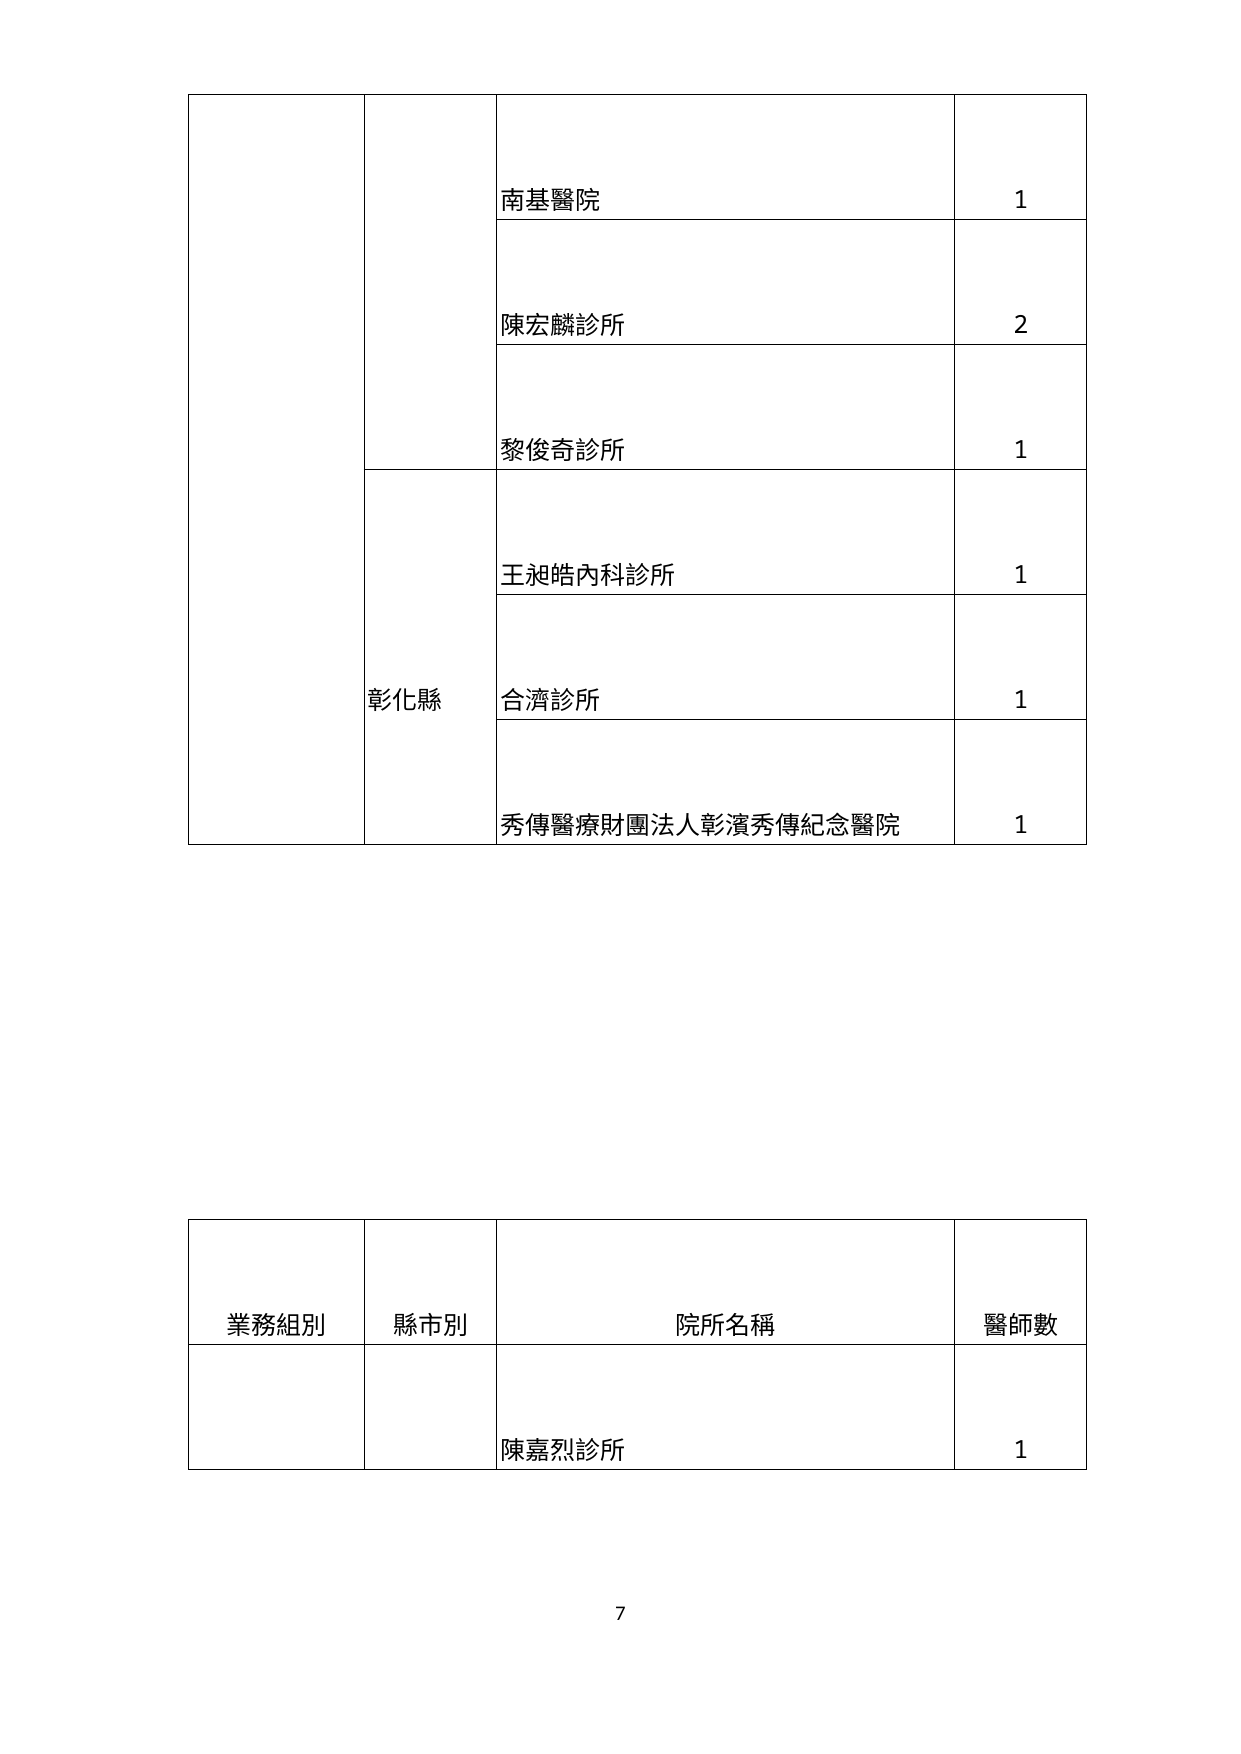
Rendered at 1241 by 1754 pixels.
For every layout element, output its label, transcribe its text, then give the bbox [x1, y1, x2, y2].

table_cell 陳宏麟診所 [497, 220, 954, 344]
table_cell 1 [955, 720, 1086, 844]
table_cell 1 [955, 95, 1086, 219]
table_cell 黎俊奇診所 [497, 345, 954, 469]
table_cell 王昶皓內科診所 [497, 470, 954, 594]
table_cell 陳嘉烈診所 [497, 1345, 954, 1469]
table_cell [189, 1345, 364, 1469]
table_cell 合濟診所 [497, 595, 954, 719]
table_header 縣市別 [365, 1220, 496, 1344]
table_cell [365, 95, 496, 469]
table_cell 南基醫院 [497, 95, 954, 219]
table_cell 1 [955, 345, 1086, 469]
table_cell 1 [955, 470, 1086, 594]
table_cell 2 [955, 220, 1086, 344]
table_cell 1 [955, 1345, 1086, 1469]
table_cell [365, 1345, 496, 1469]
table_cell [189, 95, 364, 844]
table_cell 1 [955, 595, 1086, 719]
table_header 業務組別 [189, 1220, 364, 1344]
table_header 院所名稱 [497, 1220, 954, 1344]
table_header 醫師數 [955, 1220, 1086, 1344]
table_cell 秀傳醫療財團法人彰濱秀傳紀念醫院 [497, 720, 954, 844]
table_cell 彰化縣 [365, 470, 496, 844]
